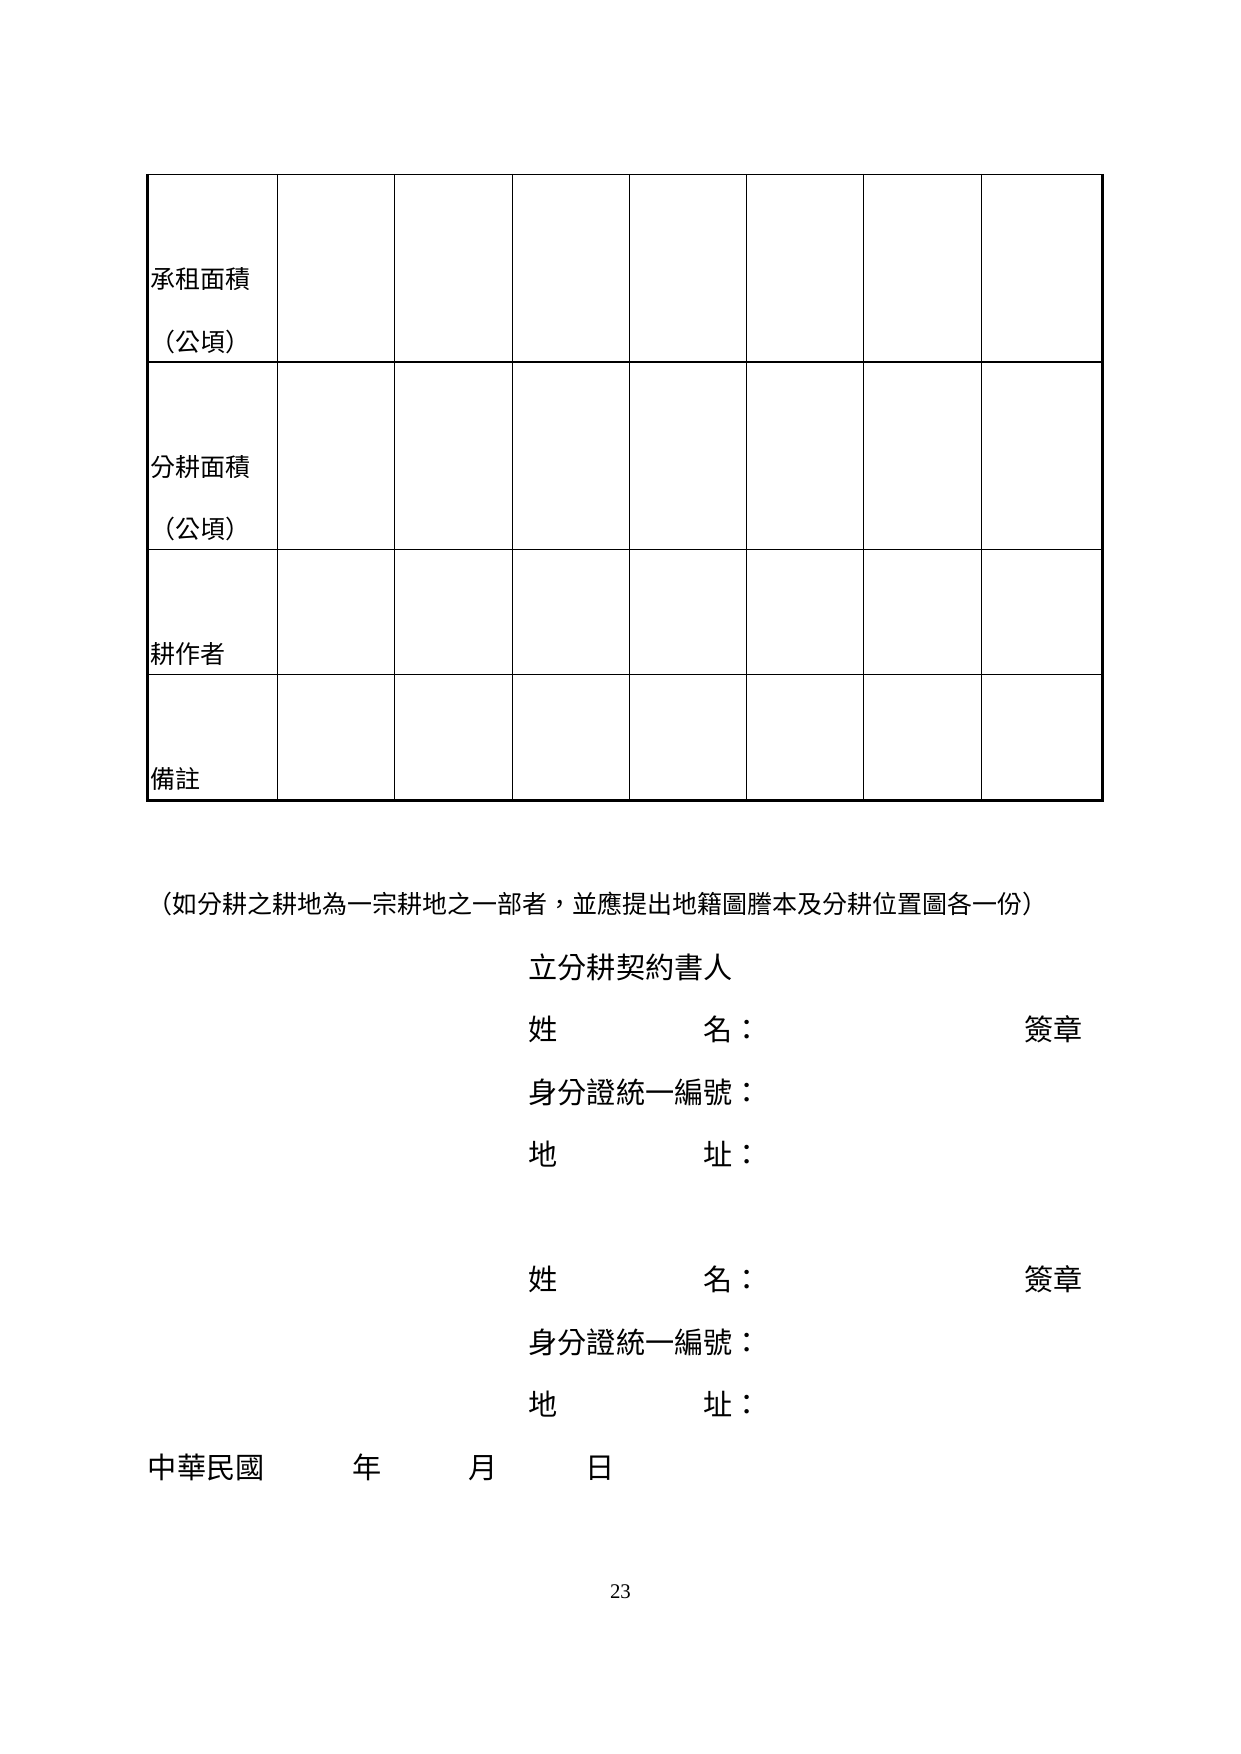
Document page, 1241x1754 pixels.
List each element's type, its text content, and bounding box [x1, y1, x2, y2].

table_cell [513, 363, 629, 549]
text 立分耕契約書人 [528, 924, 1092, 986]
table_cell [278, 550, 394, 674]
table_cell 分耕面積 （公頃） [149, 363, 277, 549]
table_cell 備註 [149, 675, 277, 799]
table_cell [513, 550, 629, 674]
text 中華民國 年 月 日 [148, 1424, 1092, 1486]
table_cell [630, 550, 746, 674]
table_cell [747, 363, 863, 549]
table_cell [630, 675, 746, 799]
table_cell [278, 363, 394, 549]
table_cell [982, 363, 1101, 549]
table_cell [395, 550, 512, 674]
text 姓 名： 簽章 [528, 986, 1092, 1049]
table_cell [864, 675, 981, 799]
text 地 址： [528, 1361, 1092, 1424]
text 身分證統一編號： [528, 1049, 1092, 1111]
table_cell [395, 675, 512, 799]
text 地 址： [528, 1111, 1092, 1174]
table_cell [864, 363, 981, 549]
table_cell [278, 675, 394, 799]
table_cell [395, 363, 512, 549]
table_cell [747, 675, 863, 799]
table_cell [864, 550, 981, 674]
text 身分證統一編號： [528, 1299, 1092, 1361]
table_cell [747, 175, 863, 361]
table_cell [982, 175, 1101, 361]
table_cell [982, 675, 1101, 799]
table_cell [513, 175, 629, 361]
text （如分耕之耕地為一宗耕地之一部者，並應提出地籍圖謄本及分耕位置圖各一份） [148, 861, 1092, 924]
text 姓 名： 簽章 [528, 1236, 1092, 1299]
table_cell [982, 550, 1101, 674]
table_cell [630, 175, 746, 361]
table_cell 承租面積 （公頃） [149, 175, 277, 361]
table_cell [278, 175, 394, 361]
table_cell [630, 363, 746, 549]
table_cell [864, 175, 981, 361]
table_cell [513, 675, 629, 799]
table_cell [395, 175, 512, 361]
table_cell [747, 550, 863, 674]
table_cell 耕作者 [149, 550, 277, 674]
